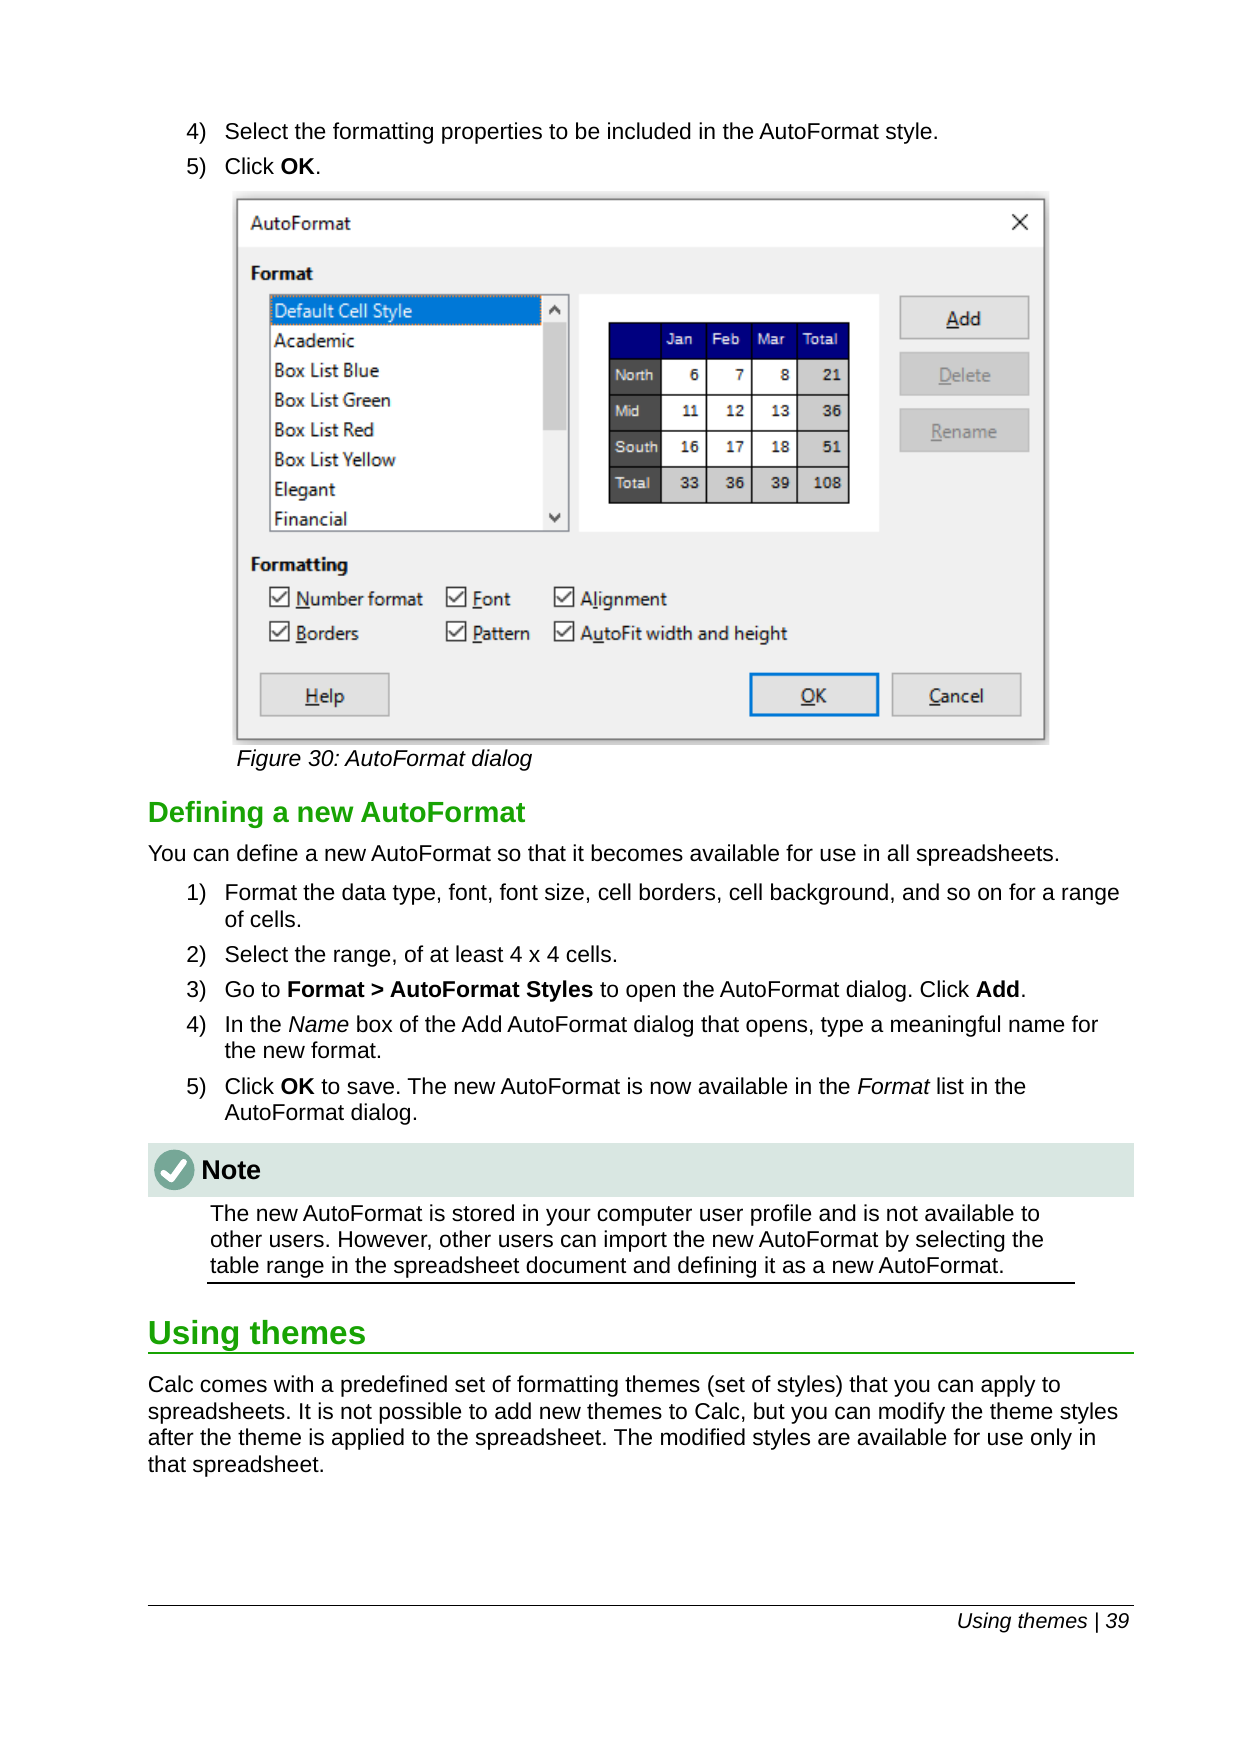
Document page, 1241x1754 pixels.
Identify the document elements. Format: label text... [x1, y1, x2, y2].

list Select the formatting properties to be included in the AutoFormat style. [207, 118, 1134, 144]
list Click OK. [207, 153, 1134, 180]
list Select the range, of at least 4 x 4 cells. [207, 941, 1134, 967]
subtitle Note [148, 1143, 1134, 1197]
text The new AutoFormat is stored in your computer user profile and is not available to other users. However, other users can import the new AutoFormat by selecting the table range in the spreadsheet document and defining it as a new AutoFormat. [207, 1197, 1075, 1282]
subtitle Defining a new AutoFormat [148, 795, 1134, 828]
list In the Name box of the Add AutoFormat dialog that opens, type a meaningful name for the new format. [207, 1011, 1134, 1064]
text Figure 30: AutoFormat dialog [236, 745, 1045, 771]
list You can define a new AutoFormat so that it becomes available for use in all spreadsheets. [148, 840, 1134, 867]
picture [232, 191, 1050, 745]
subtitle Using themes [148, 1313, 1134, 1352]
list Go to Format > AutoFormat Styles to open the AutoFormat dialog. Click Add. [207, 976, 1134, 1002]
list Click OK to save. The new AutoFormat is now available in the Format list in the AutoFormat dialog. [207, 1073, 1134, 1125]
list Format the data type, font, font size, cell borders, cell background, and so on for a range of cells. [207, 879, 1134, 932]
text Calc comes with a predefined set of formatting themes (set of styles) that you can apply to spreadsheets. It is not possible to add new themes to Calc, but you can modify the theme styles after the theme is applied to the spreadsheet. The modified styles are available for use only in that spreadsheet. [148, 1371, 1134, 1477]
